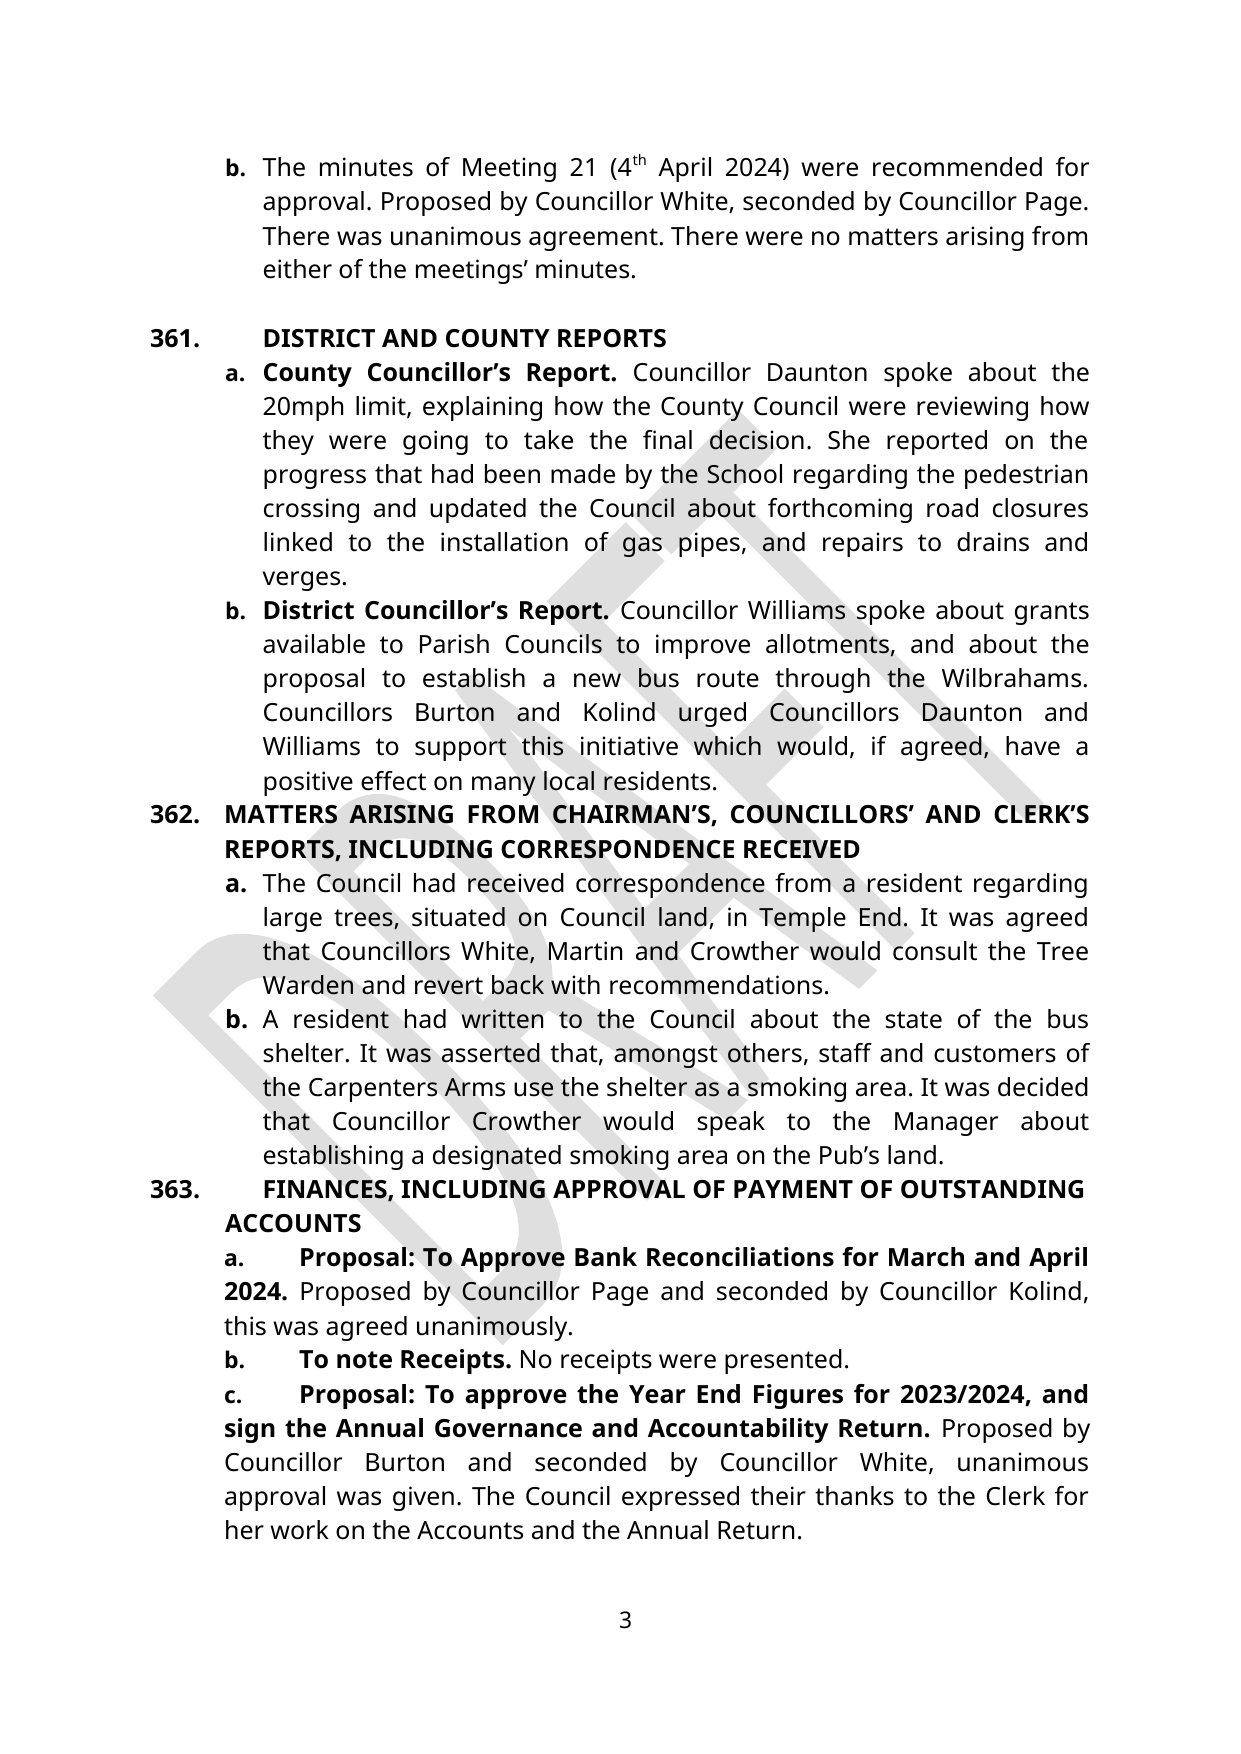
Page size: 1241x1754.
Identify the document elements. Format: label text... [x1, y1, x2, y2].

list A resident had written to the Council about the state of the bus shelter. It was asserted that, amongst others, staff and customers of the Carpenters Arms use the shelter as a smoking area. It was decided that Councillor Crowther would speak to the Manager about establishing a designated smoking area on the Pub’s land. [522, 1002, 1090, 1172]
list Proposal: To Approve Bank Reconciliations for March and April 2024. Proposed by Councillor Page and seconded by Councillor Kolind, this was agreed unanimously. [435, 1240, 517, 1287]
list [401, 1206, 518, 1240]
list The Council had received correspondence from a resident regarding large trees, situated on Council land, in Temple End. It was agreed that Councillors White, Martin and Crowther would consult the Tree Warden and revert back with recommendations. [355, 865, 515, 1000]
list [552, 1206, 1090, 1240]
list FINANCES, INCLUDING APPROVAL OF PAYMENT OF OUTSTANDING [367, 1172, 514, 1206]
list FINANCES, INCLUDING APPROVAL OF PAYMENT OF OUTSTANDING [150, 1172, 362, 1206]
list Proposal: To approve the Year End Figures for 2023/2024, and sign the Annual Governance and Accountability Return. Proposed by Councillor Burton and seconded by Councillor White, unanimous approval was given. The Council expressed their thanks to the Clerk for her work on the Accounts and the Annual Return. [224, 1376, 1090, 1547]
list ACCOUNTS [187, 1206, 396, 1240]
list The Council had received correspondence from a resident regarding large trees, situated on Council land, in Temple End. It was agreed that Councillors White, Martin and Crowther would consult the Tree Warden and revert back with recommendations. [225, 865, 447, 1002]
list County Councillor’s Report. Councillor Daunton spoke about the 20mph limit, explaining how the County Council were reviewing how they were going to take the final decision. She reported on the progress that had been made by the School regarding the pedestrian crossing and updated the Council about forthcoming road closures linked to the installation of gas pipes, and repairs to drains and verges. [225, 354, 1090, 593]
list Proposal: To Approve Bank Reconciliations for March and April 2024. Proposed by Councillor Page and seconded by Councillor Kolind, this was agreed unanimously. [507, 1240, 1090, 1342]
list Proposal: To Approve Bank Reconciliations for March and April 2024. Proposed by Councillor Page and seconded by Councillor Kolind, this was agreed unanimously. [224, 1240, 498, 1342]
list A resident had written to the Council about the state of the bus shelter. It was asserted that, amongst others, staff and customers of the Carpenters Arms use the shelter as a smoking area. It was decided that Councillor Crowther would speak to the Manager about establishing a designated smoking area on the Pub’s land. [225, 1069, 328, 1172]
list MATTERS ARISING FROM CHAIRMAN’S, COUNCILLORS’ AND CLERK’S REPORTS, INCLUDING CORRESPONDENCE RECEIVED [780, 797, 1090, 865]
list The Council had received correspondence from a resident regarding large trees, situated on Council land, in Temple End. It was agreed that Councillors White, Martin and Crowther would consult the Tree Warden and revert back with recommendations. [679, 865, 1090, 1002]
list MATTERS ARISING FROM CHAIRMAN’S, COUNCILLORS’ AND CLERK’S REPORTS, INCLUDING CORRESPONDENCE RECEIVED [401, 797, 581, 865]
list A resident had written to the Council about the state of the bus shelter. It was asserted that, amongst others, staff and customers of the Carpenters Arms use the shelter as a smoking area. It was decided that Councillor Crowther would speak to the Manager about establishing a designated smoking area on the Pub’s land. [383, 1002, 617, 1172]
list DISTRICT AND COUNTY REPORTS [150, 320, 1090, 354]
list District Councillor’s Report. Councillor Williams spoke about grants available to Parish Councils to improve allotments, and about the proposal to establish a new bus route through the Wilbrahams. Councillors Burton and Kolind urged Councillors Daunton and Williams to support this initiative which would, if agreed, have a positive effect on many local residents. [605, 593, 1001, 797]
list MATTERS ARISING FROM CHAIRMAN’S, COUNCILLORS’ AND CLERK’S REPORTS, INCLUDING CORRESPONDENCE RECEIVED [361, 839, 453, 865]
list MATTERS ARISING FROM CHAIRMAN’S, COUNCILLORS’ AND CLERK’S REPORTS, INCLUDING CORRESPONDENCE RECEIVED [564, 797, 688, 865]
list The minutes of Meeting 21 (4th April 2024) were recommended for approval. Proposed by Councillor White, seconded by Councillor Page. There was unanimous agreement. There were no matters arising from either of the meetings’ minutes. [225, 150, 1090, 286]
list District Councillor’s Report. Councillor Williams spoke about grants available to Parish Councils to improve allotments, and about the proposal to establish a new bus route through the Wilbrahams. Councillors Burton and Kolind urged Councillors Daunton and Williams to support this initiative which would, if agreed, have a positive effect on many local residents. [835, 593, 1090, 797]
list A resident had written to the Council about the state of the bus shelter. It was asserted that, amongst others, staff and customers of the Carpenters Arms use the shelter as a smoking area. It was decided that Councillor Crowther would speak to the Manager about establishing a designated smoking area on the Pub’s land. [225, 1002, 499, 1172]
list FINANCES, INCLUDING APPROVAL OF PAYMENT OF OUTSTANDING [535, 1172, 1090, 1206]
list The Council had received correspondence from a resident regarding large trees, situated on Council land, in Temple End. It was agreed that Councillors White, Martin and Crowther would consult the Tree Warden and revert back with recommendations. [494, 865, 681, 1002]
list MATTERS ARISING FROM CHAIRMAN’S, COUNCILLORS’ AND CLERK’S REPORTS, INCLUDING CORRESPONDENCE RECEIVED [641, 797, 809, 865]
list To note Receipts. No receipts were presented. [224, 1342, 1090, 1376]
list MATTERS ARISING FROM CHAIRMAN’S, COUNCILLORS’ AND CLERK’S REPORTS, INCLUDING CORRESPONDENCE RECEIVED [150, 797, 357, 865]
list District Councillor’s Report. Councillor Williams spoke about grants available to Parish Councils to improve allotments, and about the proposal to establish a new bus route through the Wilbrahams. Councillors Burton and Kolind urged Councillors Daunton and Williams to support this initiative which would, if agreed, have a positive effect on many local residents. [225, 593, 741, 797]
